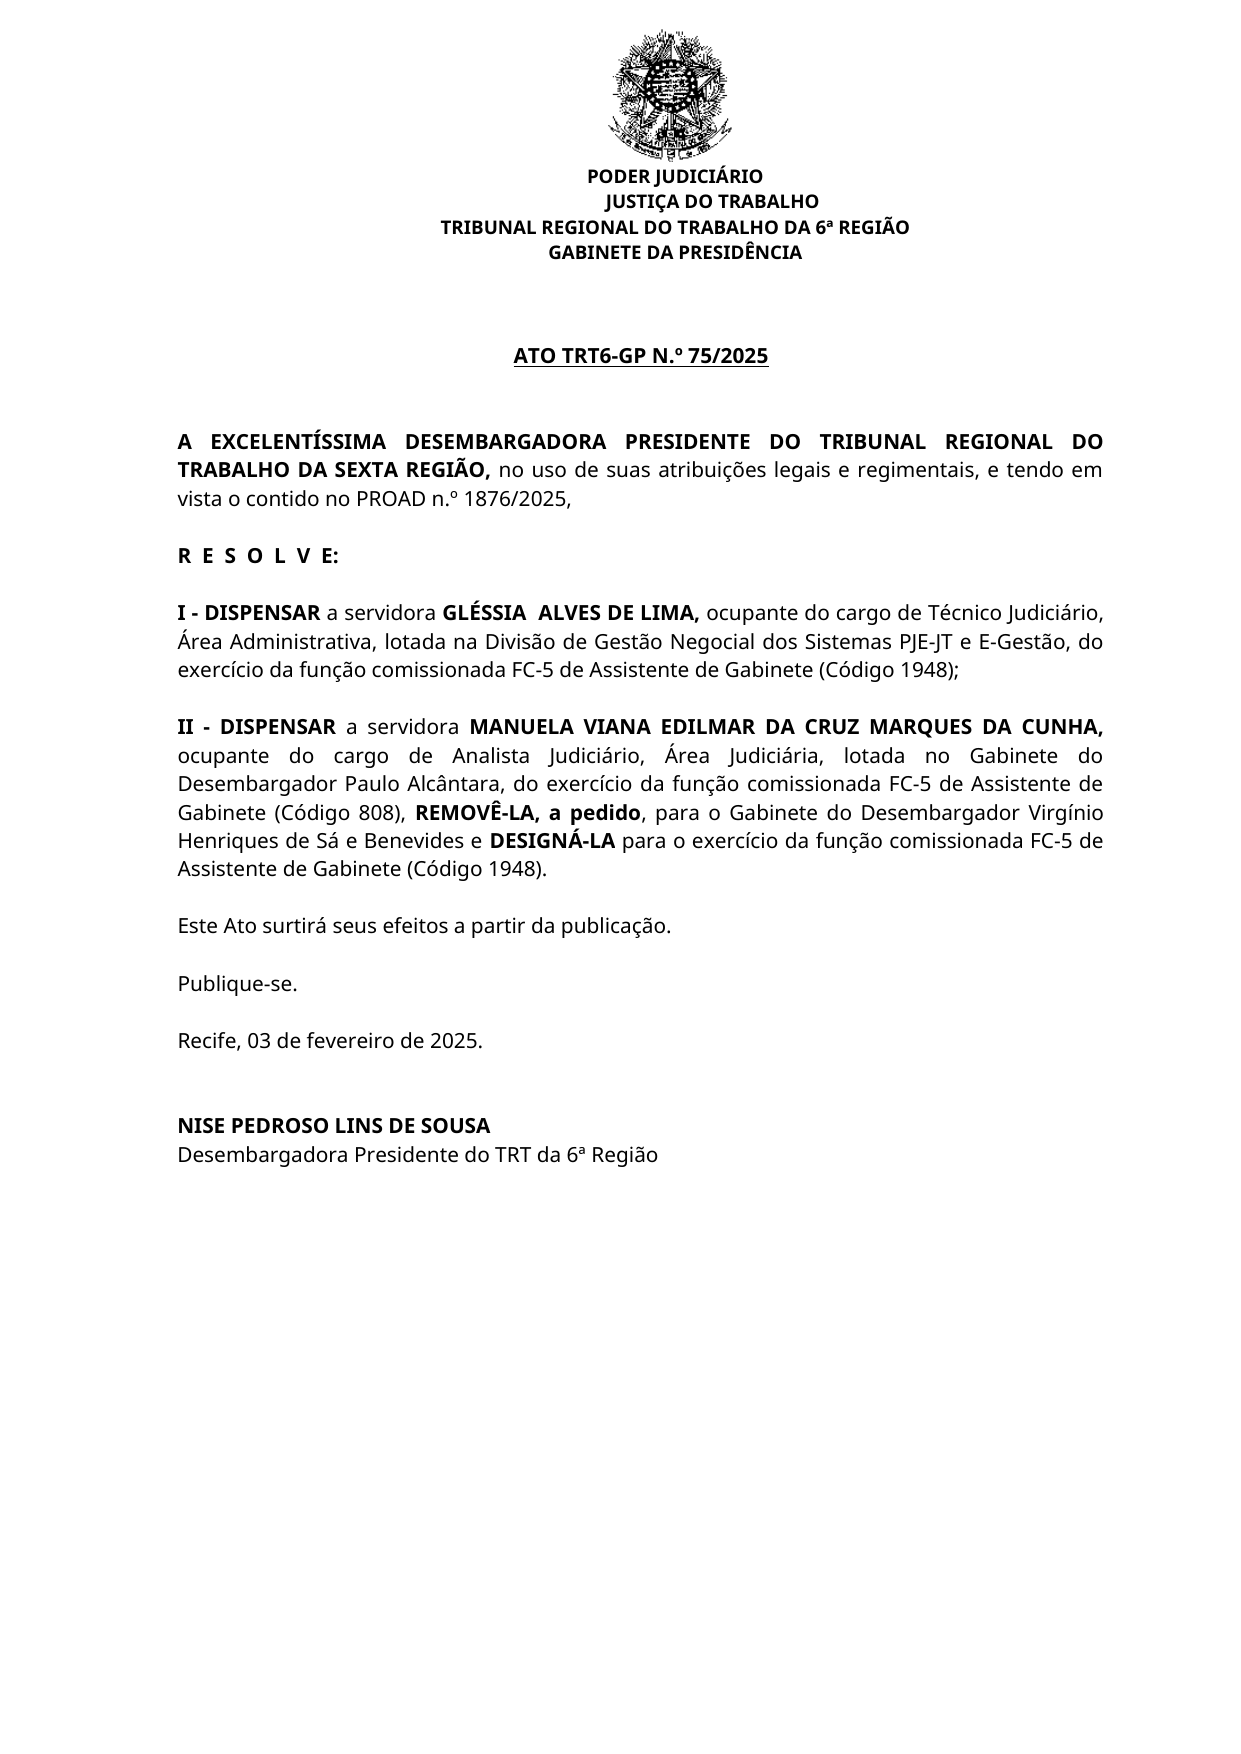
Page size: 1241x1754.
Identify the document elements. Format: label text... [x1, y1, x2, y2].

text Publique-se. [177, 969, 1104, 998]
text R E S O L V E: [177, 542, 1104, 570]
picture [605, 26, 735, 163]
text A EXCELENTÍSSIMA DESEMBARGADORA PRESIDENTE DO TRIBUNAL REGIONAL DO TRABALHO DA SEXTA REGIÃO, no uso de suas atribuições legais e regimentais, e tendo em vista o contido no PROAD n.º 1876/2025, [177, 427, 1104, 512]
list JUSTIÇA DO TRABALHO [177, 188, 1173, 214]
text NISE PEDROSO LINS DE SOUSA [177, 1111, 1104, 1140]
text Desembargadora Presidente do TRT da 6ª Região [177, 1140, 1104, 1168]
text I - DISPENSAR a servidora GLÉSSIA ALVES DE LIMA, ocupante do cargo de Técnico Judiciário, Área Administrativa, lotada na Divisão de Gestão Negocial dos Sistemas PJE-JT e E-Gestão, do exercício da função comissionada FC-5 de Assistente de Gabinete (Código 1948); [177, 598, 1104, 684]
text GABINETE DA PRESIDÊNCIA [177, 239, 1173, 265]
text TRIBUNAL REGIONAL DO TRABALHO DA 6ª REGIÃO [177, 214, 1173, 239]
text Este Ato surtirá seus efeitos a partir da publicação. [177, 911, 1104, 940]
text PODER JUDICIÁRIO [177, 163, 1173, 188]
text II - DISPENSAR a servidora MANUELA VIANA EDILMAR DA CRUZ MARQUES DA CUNHA, ocupante do cargo de Analista Judiciário, Área Judiciária, lotada no Gabinete do Desembargador Paulo Alcântara, do exercício da função comissionada FC-5 de Assistente de Gabinete (Código 808), REMOVÊ-LA, a pedido, para o Gabinete do Desembargador Virgínio Henriques de Sá e Benevides e DESIGNÁ-LA para o exercício da função comissionada FC-5 de Assistente de Gabinete (Código 1948). [177, 712, 1104, 883]
text ATO TRT6-GP N.º 75/2025 [177, 342, 1104, 370]
text Recife, 03 de fevereiro de 2025. [177, 1026, 1104, 1054]
